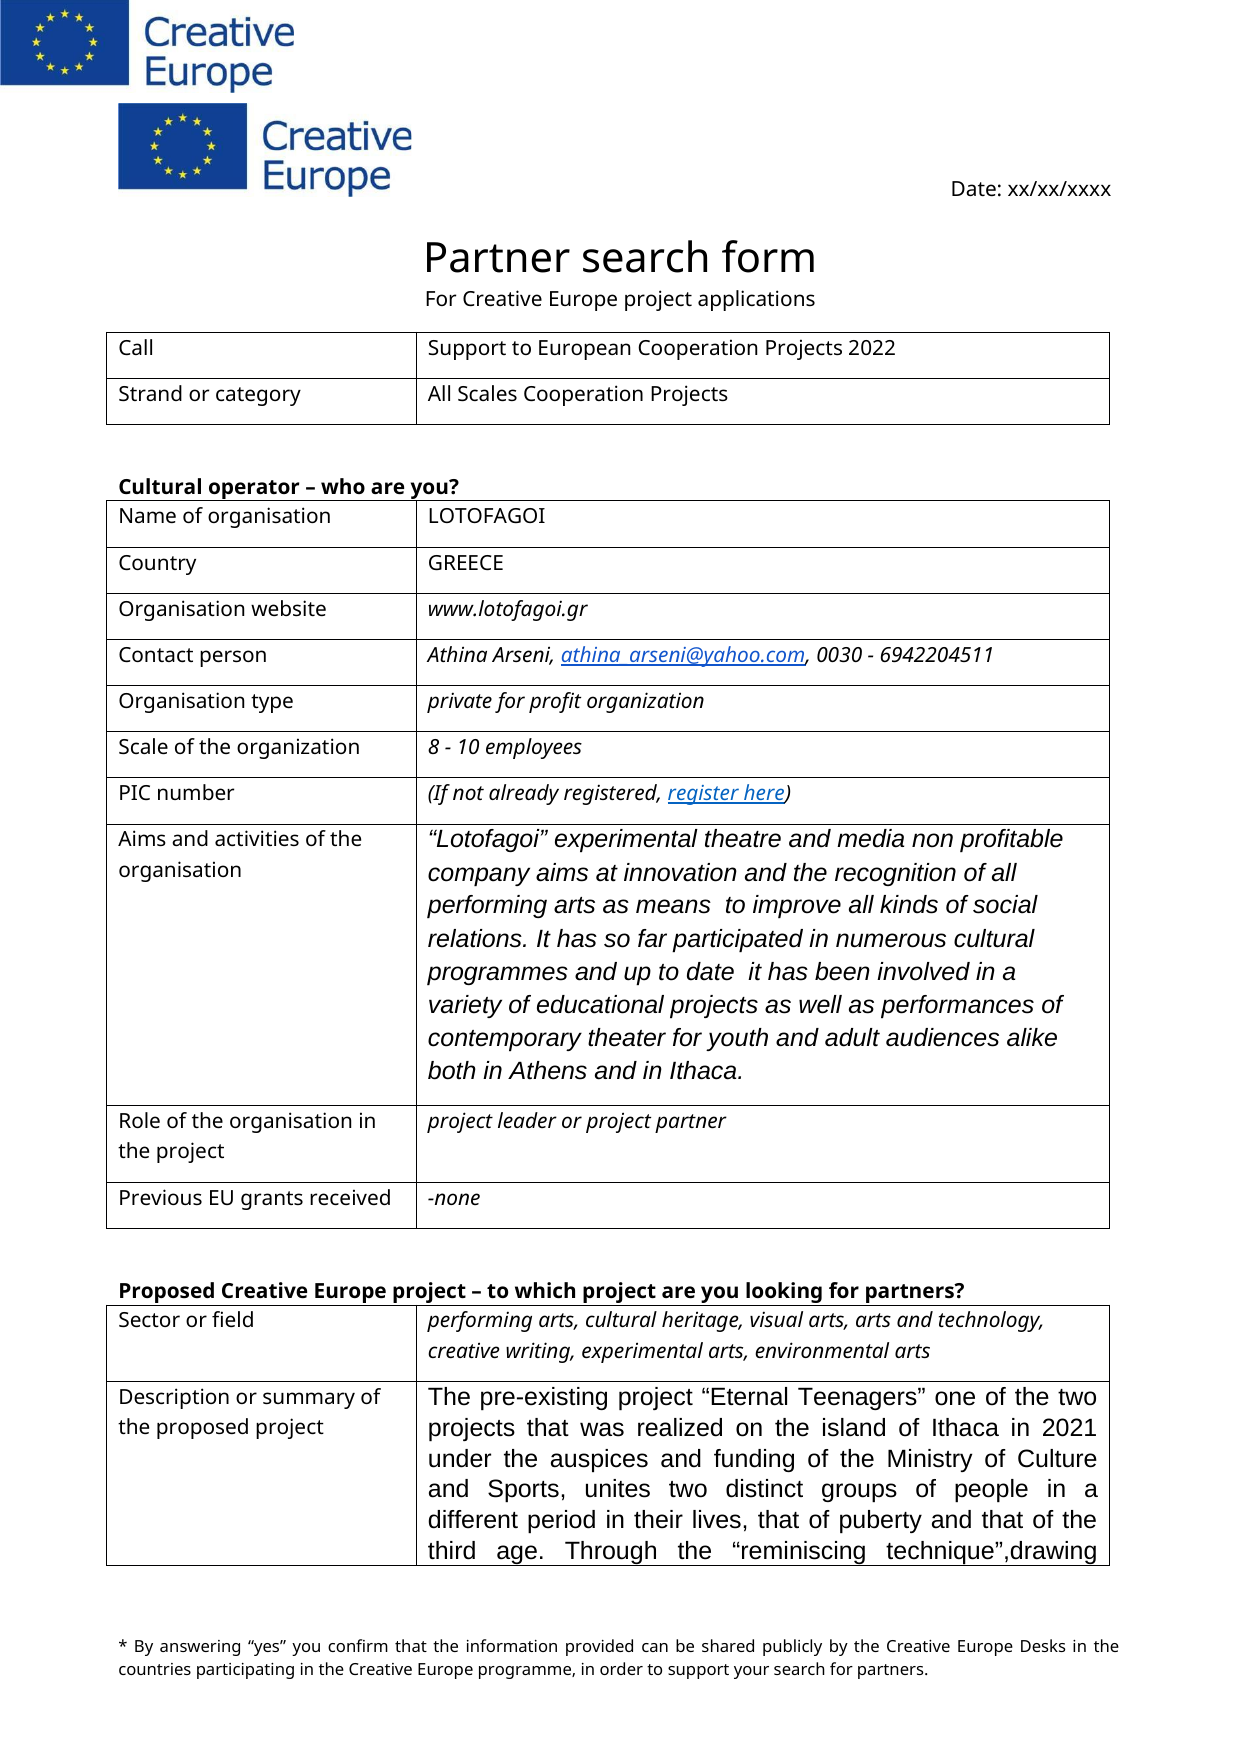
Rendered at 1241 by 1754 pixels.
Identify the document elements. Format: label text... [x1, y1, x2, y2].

table_cell Country [107, 548, 416, 593]
subtitle Partner search form [118, 228, 1122, 284]
table_cell www.lotofagoi.gr [417, 594, 1109, 639]
table_cell Role of the organisation in the project [107, 1106, 416, 1182]
table_header performing arts, cultural heritage, visual arts, arts and technology, creative writing, experimental arts, environmental arts [417, 1306, 1109, 1381]
table_cell Scale of the organization [107, 732, 416, 777]
table_header Call [107, 333, 416, 378]
table_cell Organisation type [107, 686, 416, 731]
table_cell Athina Arseni, athina_arseni@yahoo.com, 0030 - 6942204511 [417, 640, 1109, 685]
subtitle Cultural operator – who are you? [118, 472, 1122, 500]
table_cell Strand or category [107, 379, 416, 424]
subtitle Proposed Creative Europe project – to which project are you looking for partners? [118, 1276, 1122, 1304]
table_cell PIC number [107, 778, 416, 823]
table_cell 8 - 10 employees [417, 732, 1109, 777]
table_cell (If not already registered, register here) [417, 778, 1109, 823]
table_cell GREECE [417, 548, 1109, 593]
table_cell private for profit organization [417, 686, 1109, 731]
table_header Sector or field [107, 1306, 416, 1381]
table_cell All Scales Cooperation Projects [417, 379, 1109, 424]
picture [0, 0, 294, 93]
table_cell Organisation website [107, 594, 416, 639]
table_cell -none [417, 1183, 1109, 1228]
table_cell Aims and activities of the organisation [107, 825, 416, 1105]
table_header Support to European Cooperation Projects 2022 [417, 333, 1109, 378]
table_cell project leader or project partner [417, 1106, 1109, 1182]
table_cell “Lotofagoi” experimental theatre and media non profitable company aims at innovation and the recognition of all performing arts as means to improve all kinds of social relations. It has so far participated in numerous cultural programmes and up to date it has been involved in a variety of educational projects as well as performances of contemporary theater for youth and adult audiences alike both in Athens and in Ithaca. [417, 825, 1109, 1105]
table_cell Previous EU grants received [107, 1183, 416, 1228]
table_cell Contact person [107, 640, 416, 685]
table_cell Description or summary of the proposed project [107, 1382, 416, 1564]
table_header Name of organisation [107, 501, 416, 547]
table_header LOTOFAGOI [417, 501, 1109, 547]
text For Creative Europe project applications [118, 284, 1122, 313]
picture [118, 103, 412, 197]
